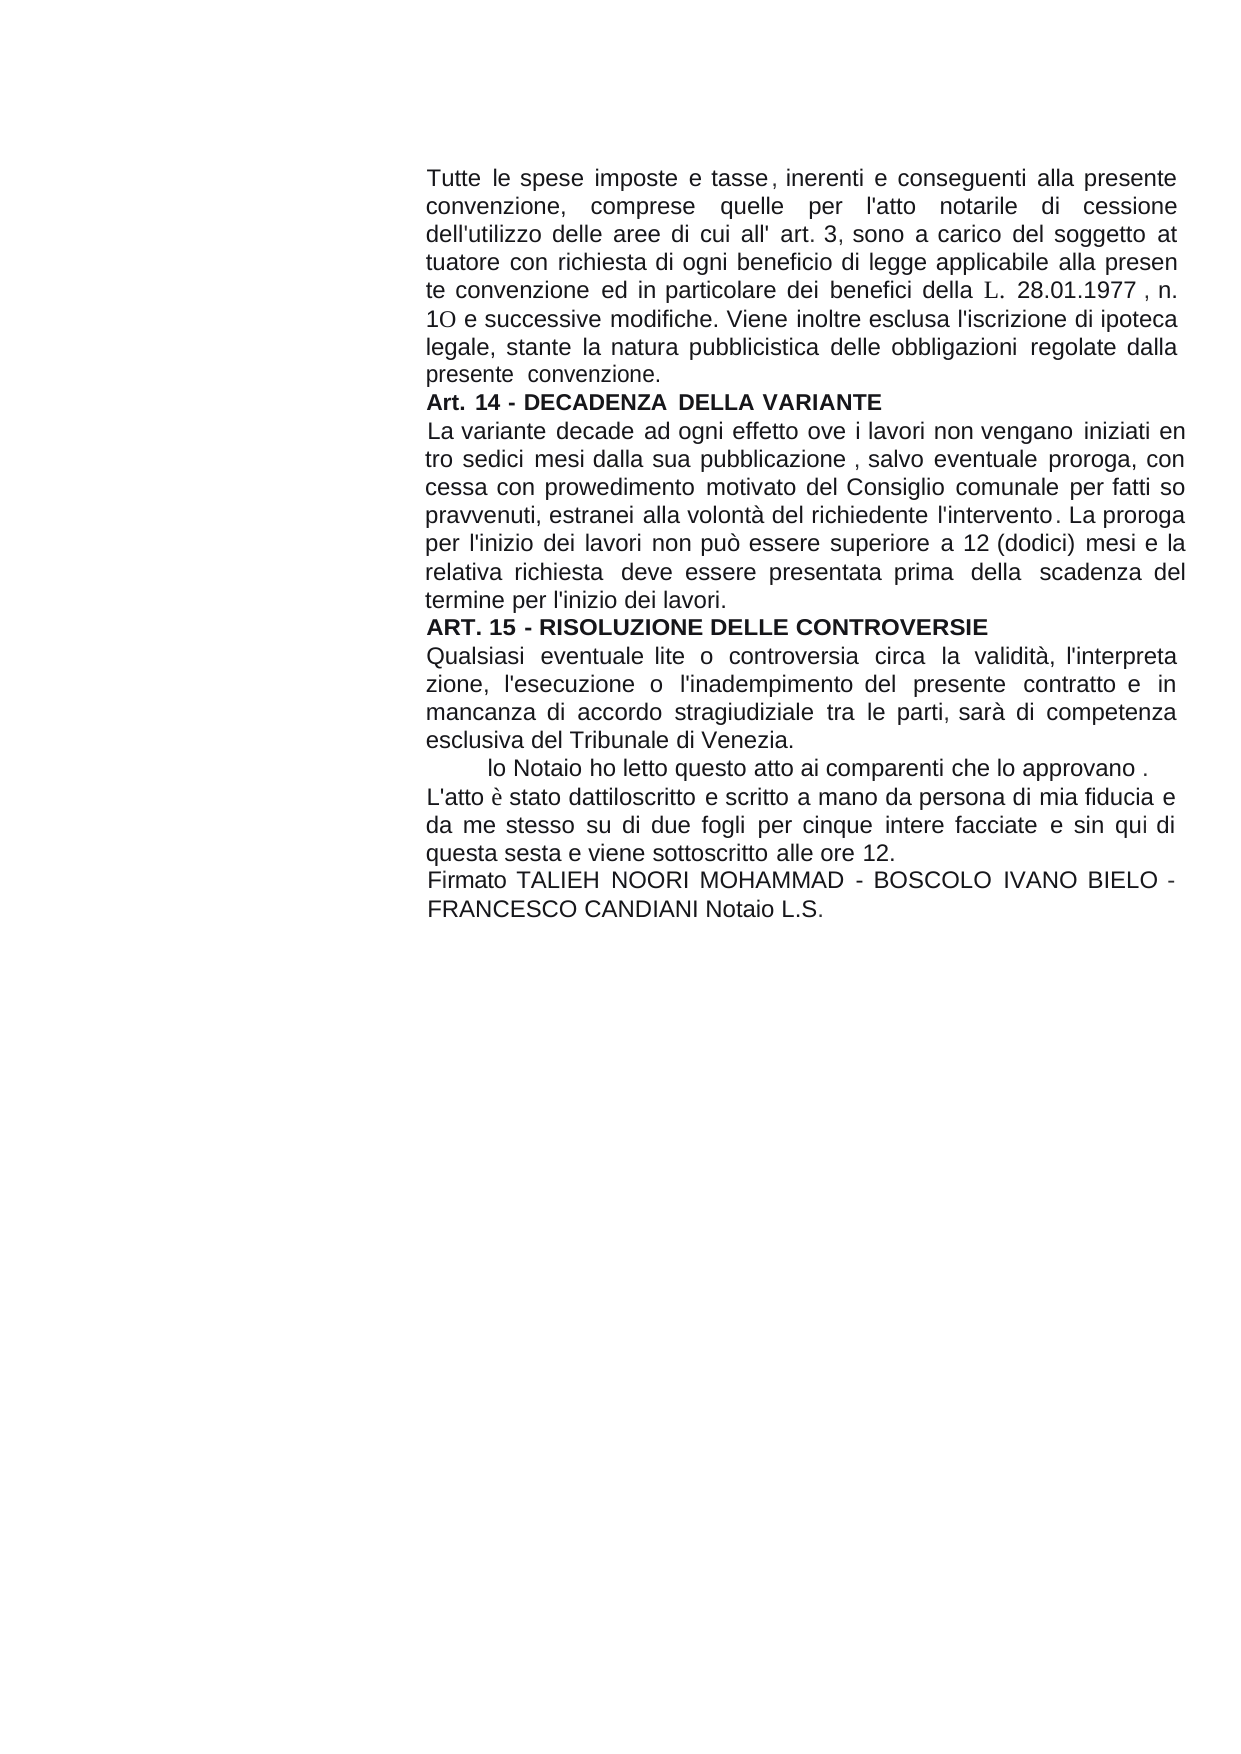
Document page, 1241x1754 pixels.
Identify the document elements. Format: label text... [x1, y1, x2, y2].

text lo Notaio ho letto questo atto ai comparenti che lo approvano . [487, 754, 1196, 782]
text L'atto è stato dattiloscritto e scritto a mano da persona di mia fiducia e da me stesso su di due fogli per cinque intere facciate e sin qui di questa sesta e viene sottoscritto alle ore 12. [426, 782, 1176, 866]
text Tutte le spese imposte e tasse, inerenti e conseguenti alla presente convenzione, comprese quelle per l'atto notarile di cessione dell'utilizzo delle aree di cui all' art. 3, sono a carico del soggetto at­ tuatore con richiesta di ogni beneficio di legge applicabile alla presen­ te convenzione ed in particolare dei benefici della L. 28.01.1977 , n. 1O e successive modifiche. Viene inoltre esclusa l'iscrizione di ipoteca legale, stante la natura pubblicistica delle obbligazioni regolate dalla presente convenzione. [426, 164, 1178, 388]
text ART. 15 - RISOLUZIONE DELLE CONTROVERSIE [426, 614, 1196, 641]
text La variante decade ad ogni effetto ove i lavori non vengano iniziati en­ tro sedici mesi dalla sua pubblicazione , salvo eventuale proroga, con­ cessa con prowedimento motivato del Consiglio comunale per fatti so­ pravvenuti, estranei alla volontà del richiedente l'intervento. La proroga per l'inizio dei lavori non può essere superiore a 12 (dodici) mesi e la relativa richiesta deve essere presentata prima della scadenza del termine per l'inizio dei lavori. [425, 417, 1186, 613]
text Firmato TALIEH NOORI MOHAMMAD - BOSCOLO IVANO BIELO - FRANCESCO CANDIANI Notaio L.S. [427, 866, 1175, 922]
text Qualsiasi eventuale lite o controversia circa la validità, l'interpreta­ zione, l'esecuzione o l'inadempimento del presente contratto e in mancanza di accordo stragiudiziale tra le parti, sarà di competenza esclusiva del Tribunale di Venezia. [426, 642, 1177, 753]
text Art. 14 - DECADENZA DELLA VARIANTE [426, 389, 1196, 416]
